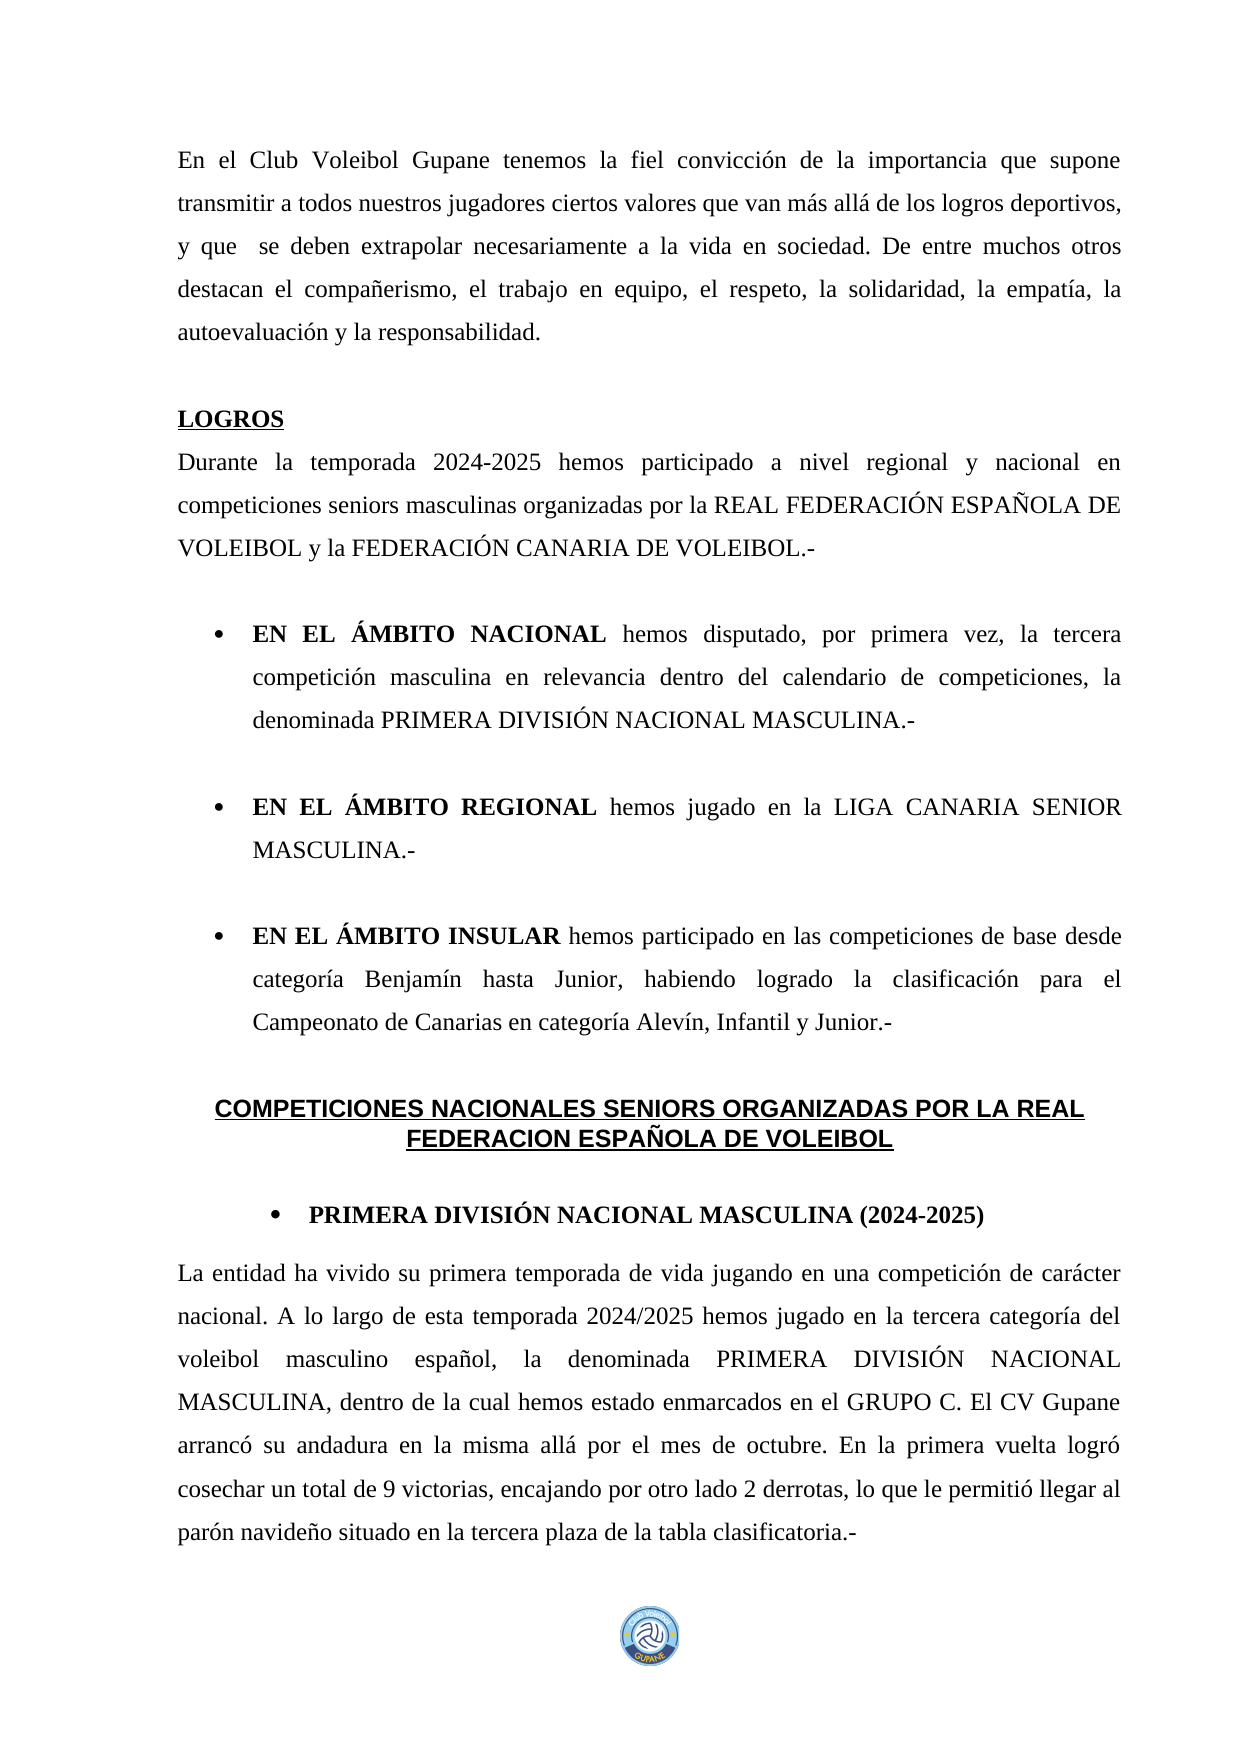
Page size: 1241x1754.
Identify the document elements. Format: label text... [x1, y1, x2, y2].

text Durante la temporada 2024-2025 hemos participado a nivel regional y nacional en competiciones seniors masculinas organizadas por la REAL FEDERACIÓN ESPAÑOLA DE VOLEIBOL y la FEDERACIÓN CANARIA DE VOLEIBOL.- [177, 447, 1122, 562]
text LOGROS [177, 404, 1122, 432]
text La entidad ha vivido su primera temporada de vida jugando en una competición de carácter nacional. A lo largo de esta temporada 2024/2025 hemos jugado en la tercera categoría del voleibol masculino español, la denominada PRIMERA DIVISIÓN NACIONAL MASCULINA, dentro de la cual hemos estado enmarcados en el GRUPO C. El CV Gupane arrancó su andadura en la misma allá por el mes de octubre. En la primera vuelta logró cosechar un total de 9 victorias, encajando por otro lado 2 derrotas, lo que le permitió llegar al parón navideño situado en la tercera plaza de la tabla clasificatoria.- [177, 1258, 1122, 1546]
text COMPETICIONES NACIONALES SENIORS ORGANIZADAS POR LA REAL FEDERACION ESPAÑOLA DE VOLEIBOL [177, 1094, 1122, 1153]
text En el Club Voleibol Gupane tenemos la fiel convicción de la importancia que supone transmitir a todos nuestros jugadores ciertos valores que van más allá de los logros deportivos, y que se deben extrapolar necesariamente a la vida en sociedad. De entre muchos otros destacan el compañerismo, el trabajo en equipo, el respeto, la solidaridad, la empatía, la autoevaluación y la responsabilidad. [177, 145, 1122, 346]
list PRIMERA DIVISIÓN NACIONAL MASCULINA (2024-2025) [271, 1201, 1122, 1229]
list EN EL ÁMBITO INSULAR hemos participado en las competiciones de base desde categoría Benjamín hasta Junior, habiendo logrado la clasificación para el Campeonato de Canarias en categoría Alevín, Infantil y Junior.- [215, 921, 1122, 1036]
list EN EL ÁMBITO REGIONAL hemos jugado en la LIGA CANARIA SENIOR MASCULINA.- [215, 792, 1122, 864]
list EN EL ÁMBITO NACIONAL hemos disputado, por primera vez, la tercera competición masculina en relevancia dentro del calendario de competiciones, la denominada PRIMERA DIVISIÓN NACIONAL MASCULINA.- [215, 619, 1122, 734]
